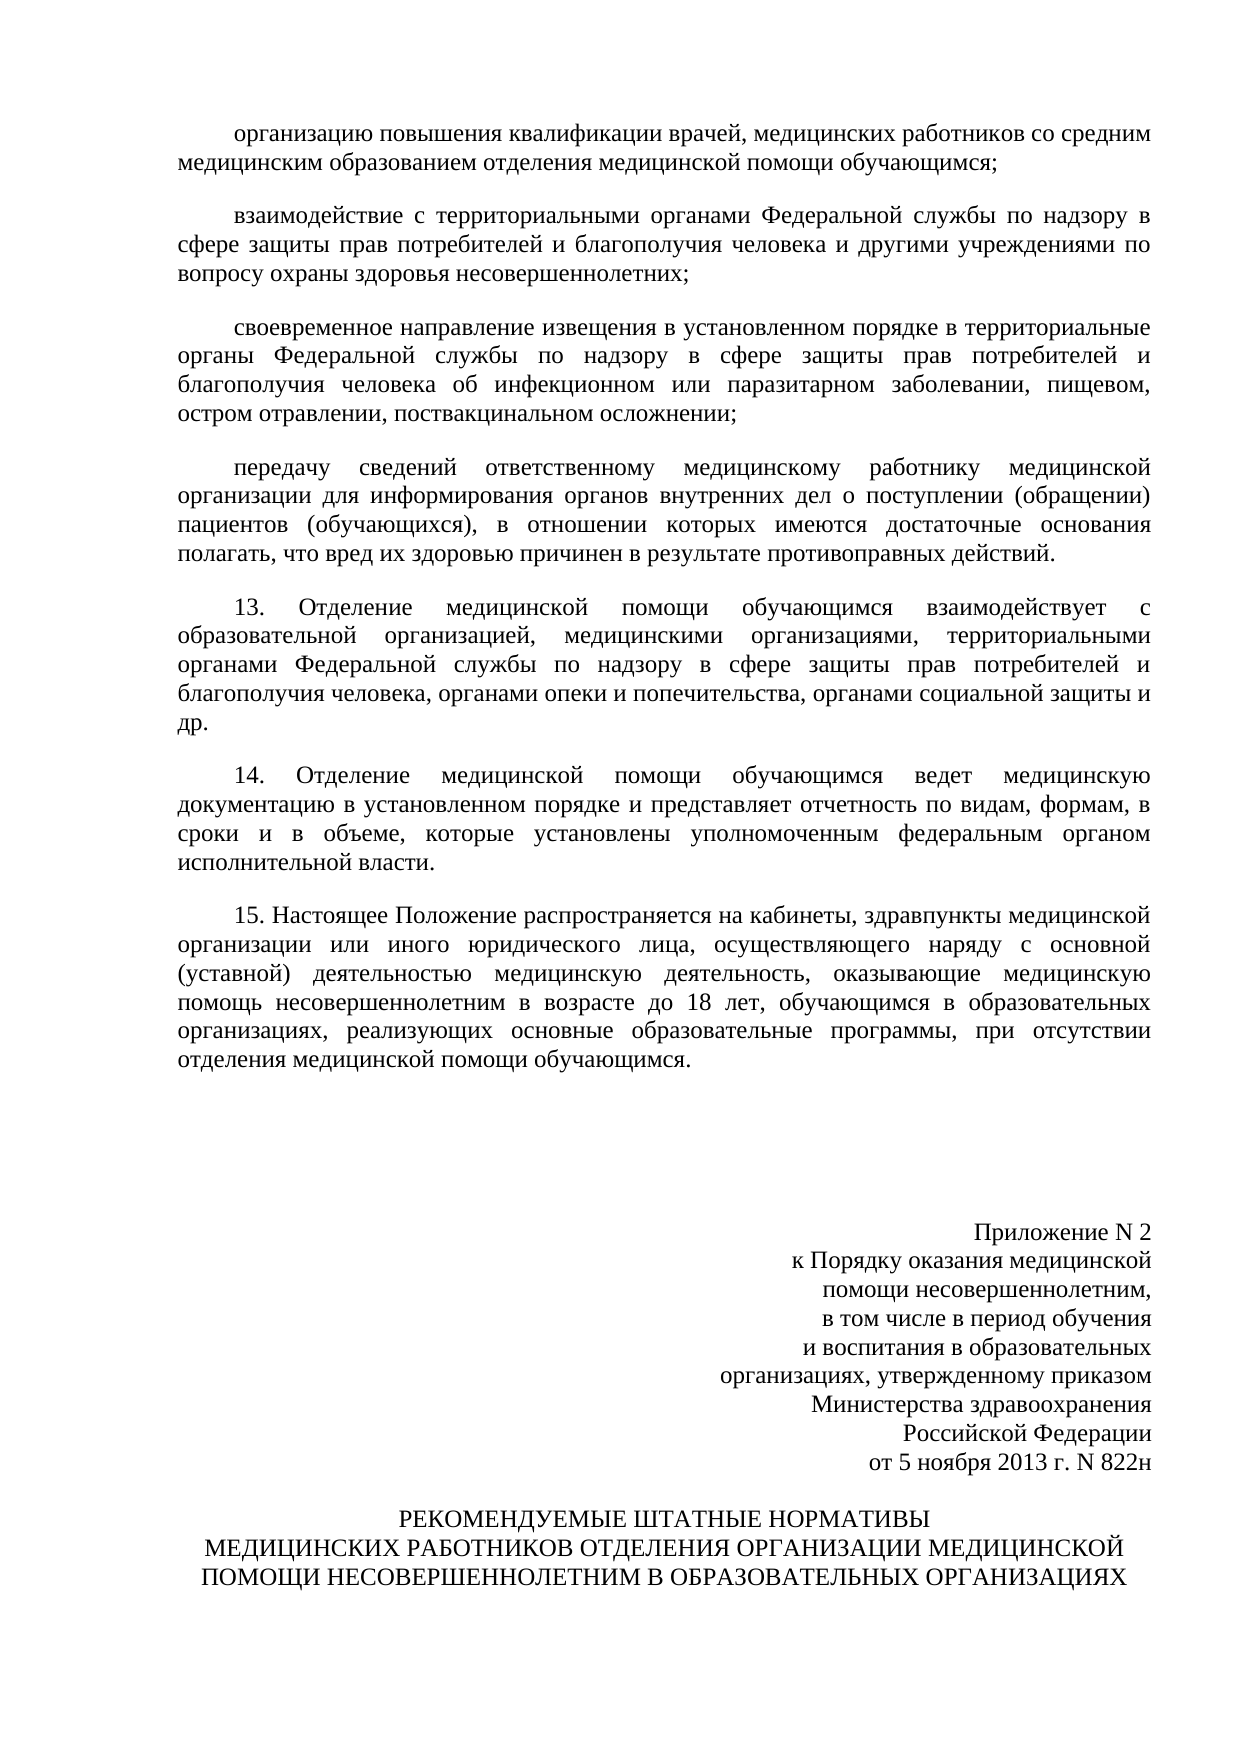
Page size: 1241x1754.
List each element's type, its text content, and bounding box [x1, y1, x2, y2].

text взаимодействие с территориальными органами Федеральной службы по надзору в сфере защиты прав потребителей и благополучия человека и другими учреждениями по вопросу охраны здоровья несовершеннолетних; [177, 201, 1152, 287]
text 14. Отделение медицинской помощи обучающимся ведет медицинскую документацию в установленном порядке и представляет отчетность по видам, формам, в сроки и в объеме, которые установлены уполномоченным федеральным органом исполнительной власти. [177, 761, 1152, 876]
text ПОМОЩИ НЕСОВЕРШЕННОЛЕТНИМ В ОБРАЗОВАТЕЛЬНЫХ ОРГАНИЗАЦИЯХ [177, 1562, 1152, 1591]
text помощи несовершеннолетним, [177, 1274, 1152, 1303]
text и воспитания в образовательных [177, 1332, 1152, 1361]
text к Порядку оказания медицинской [177, 1246, 1152, 1274]
text МЕДИЦИНСКИХ РАБОТНИКОВ ОТДЕЛЕНИЯ ОРГАНИЗАЦИИ МЕДИЦИНСКОЙ [177, 1533, 1152, 1562]
text Приложение N 2 [177, 1217, 1152, 1246]
text Российской Федерации [177, 1418, 1152, 1447]
text Министерства здравоохранения [177, 1389, 1152, 1418]
text своевременное направление извещения в установленном порядке в территориальные органы Федеральной службы по надзору в сфере защиты прав потребителей и благополучия человека об инфекционном или паразитарном заболевании, пищевом, остром отравлении, поствакцинальном осложнении; [177, 312, 1152, 427]
text в том числе в период обучения [177, 1303, 1152, 1332]
text 13. Отделение медицинской помощи обучающимся взаимодействует с образовательной организацией, медицинскими организациями, территориальными органами Федеральной службы по надзору в сфере защиты прав потребителей и благополучия человека, органами опеки и попечительства, органами социальной защиты и др. [177, 592, 1152, 736]
text РЕКОМЕНДУЕМЫЕ ШТАТНЫЕ НОРМАТИВЫ [177, 1504, 1152, 1533]
text от 5 ноября 2013 г. N 822н [177, 1447, 1152, 1476]
text 15. Настоящее Положение распространяется на кабинеты, здравпункты медицинской организации или иного юридического лица, осуществляющего наряду с основной (уставной) деятельностью медицинскую деятельность, оказывающие медицинскую помощь несовершеннолетним в возрасте до 18 лет, обучающимся в образовательных организациях, реализующих основные образовательные программы, при отсутствии отделения медицинской помощи обучающимся. [177, 901, 1152, 1073]
text организациях, утвержденному приказом [177, 1361, 1152, 1389]
text организацию повышения квалификации врачей, медицинских работников со средним медицинским образованием отделения медицинской помощи обучающимся; [177, 118, 1152, 176]
text передачу сведений ответственному медицинскому работнику медицинской организации для информирования органов внутренних дел о поступлении (обращении) пациентов (обучающихся), в отношении которых имеются достаточные основания полагать, что вред их здоровью причинен в результате противоправных действий. [177, 452, 1152, 567]
